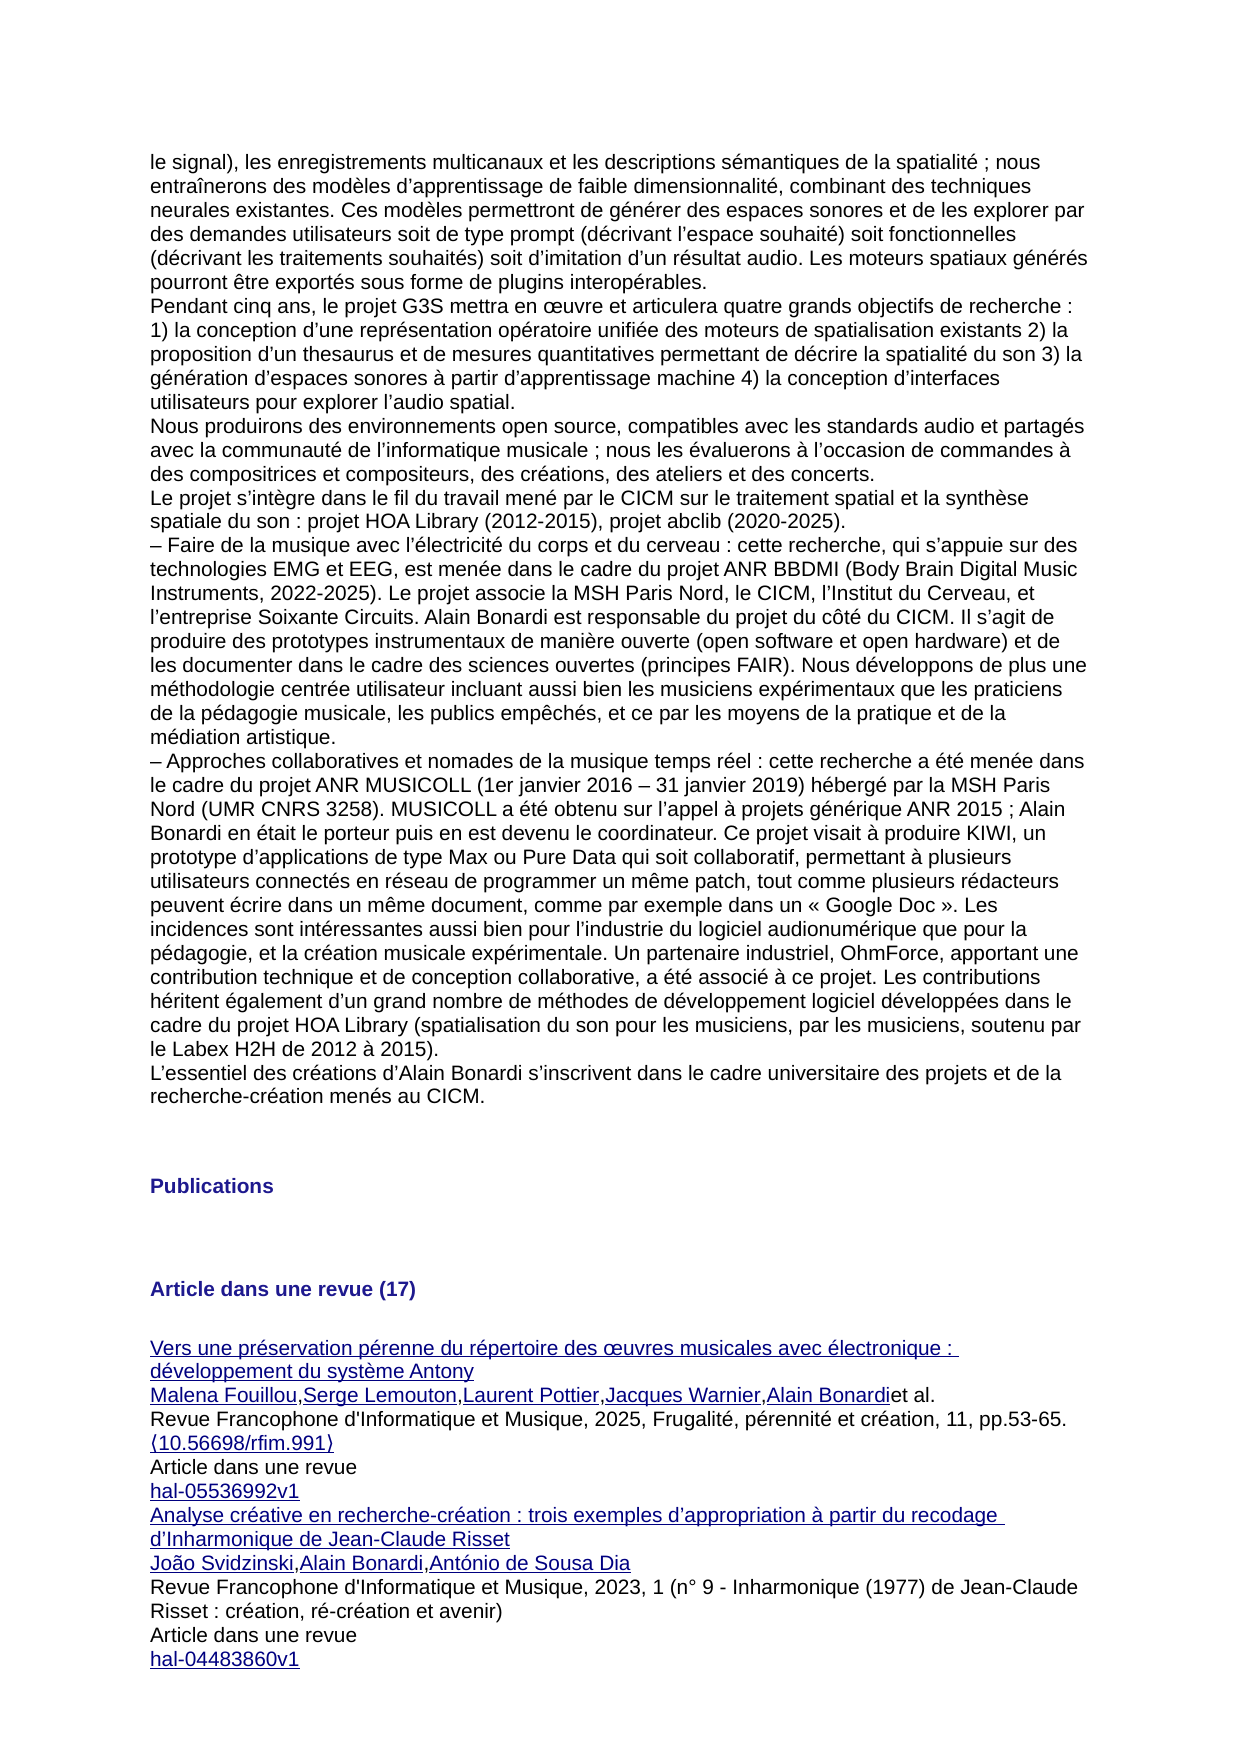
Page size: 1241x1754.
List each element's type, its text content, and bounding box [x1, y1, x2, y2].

text L’essentiel des créations d’Alain Bonardi s’inscrivent dans le cadre universitaire des projets et de la recherche-création menés au CICM. [150, 1060, 1090, 1108]
text le signal), les enregistrements multicanaux et les descriptions sémantiques de la spatialité ; nous entraînerons des modèles d’apprentissage de faible dimensionnalité, combinant des techniques neurales existantes. Ces modèles permettront de générer des espaces sonores et de les explorer par des demandes utilisateurs soit de type prompt (décrivant l’espace souhaité) soit fonctionnelles (décrivant les traitements souhaités) soit d’imitation d’un résultat audio. Les moteurs spatiaux générés pourront être exportés sous forme de plugins interopérables. [150, 150, 1090, 294]
text Pendant cinq ans, le projet G3S mettra en œuvre et articulera quatre grands objectifs de recherche : 1) la conception d’une représentation opératoire unifiée des moteurs de spatialisation existants 2) la proposition d’un thesaurus et de mesures quantitatives permettant de décrire la spatialité du son 3) la génération d’espaces sonores à partir d’apprentissage machine 4) la conception d’interfaces utilisateurs pour explorer l’audio spatial. [150, 294, 1090, 413]
text – Approches collaboratives et nomades de la musique temps réel : cette recherche a été menée dans le cadre du projet ANR MUSICOLL (1er janvier 2016 – 31 janvier 2019) hébergé par la MSH Paris Nord (UMR CNRS 3258). MUSICOLL a été obtenu sur l’appel à projets générique ANR 2015 ; Alain Bonardi en était le porteur puis en est devenu le coordinateur. Ce projet visait à produire KIWI, un prototype d’applications de type Max ou Pure Data qui soit collaboratif, permettant à plusieurs utilisateurs connectés en réseau de programmer un même patch, tout comme plusieurs rédacteurs peuvent écrire dans un même document, comme par exemple dans un « Google Doc ». Les incidences sont intéressantes aussi bien pour l’industrie du logiciel audionumérique que pour la pédagogie, et la création musicale expérimentale. Un partenaire industriel, OhmForce, apportant une contribution technique et de conception collaborative, a été associé à ce projet. Les contributions héritent également d’un grand nombre de méthodes de développement logiciel développées dans le cadre du projet HOA Library (spatialisation du son pour les musiciens, par les musiciens, soutenu par le Labex H2H de 2012 à 2015). [150, 749, 1090, 1060]
subtitle Publications [150, 1174, 1090, 1198]
table_header Vers une préservation pérenne du répertoire des œuvres musicales avec électronique : développement du système Antony Malena Fouillou,Serge Lemouton,Laurent Pottier,Jacques Warnier,Alain Bonardiet al. Revue Francophone d'Informatique et Musique, 2025, Frugalité, pérennité et création, 11, pp.53-65. ⟨10.56698/rfim.991⟩ Article dans une revue hal-05536992v1 [150, 1335, 1090, 1503]
subtitle Article dans une revue (17) [150, 1277, 1090, 1301]
text – Faire de la musique avec l’électricité du corps et du cerveau : cette recherche, qui s’appuie sur des technologies EMG et EEG, est menée dans le cadre du projet ANR BBDMI (Body Brain Digital Music Instruments, 2022-2025). Le projet associe la MSH Paris Nord, le CICM, l’Institut du Cerveau, et l’entreprise Soixante Circuits. Alain Bonardi est responsable du projet du côté du CICM. Il s’agit de produire des prototypes instrumentaux de manière ouverte (open software et open hardware) et de les documenter dans le cadre des sciences ouvertes (principes FAIR). Nous développons de plus une méthodologie centrée utilisateur incluant aussi bien les musiciens expérimentaux que les praticiens de la pédagogie musicale, les publics empêchés, et ce par les moyens de la pratique et de la médiation artistique. [150, 533, 1090, 749]
table_cell Analyse créative en recherche-création : trois exemples d’appropriation à partir du recodage d’Inharmonique de Jean-Claude Risset João Svidzinski,Alain Bonardi,António de Sousa Dia Revue Francophone d'Informatique et Musique, 2023, 1 (n° 9 - Inharmonique (1977) de Jean-Claude Risset : création, ré-création et avenir) Article dans une revue hal-04483860v1 [150, 1503, 1090, 1671]
text Nous produirons des environnements open source, compatibles avec les standards audio et partagés avec la communauté de l’informatique musicale ; nous les évaluerons à l’occasion de commandes à des compositrices et compositeurs, des créations, des ateliers et des concerts. [150, 413, 1090, 485]
text Le projet s’intègre dans le fil du travail mené par le CICM sur le traitement spatial et la synthèse spatiale du son : projet HOA Library (2012-2015), projet abclib (2020-2025). [150, 485, 1090, 533]
